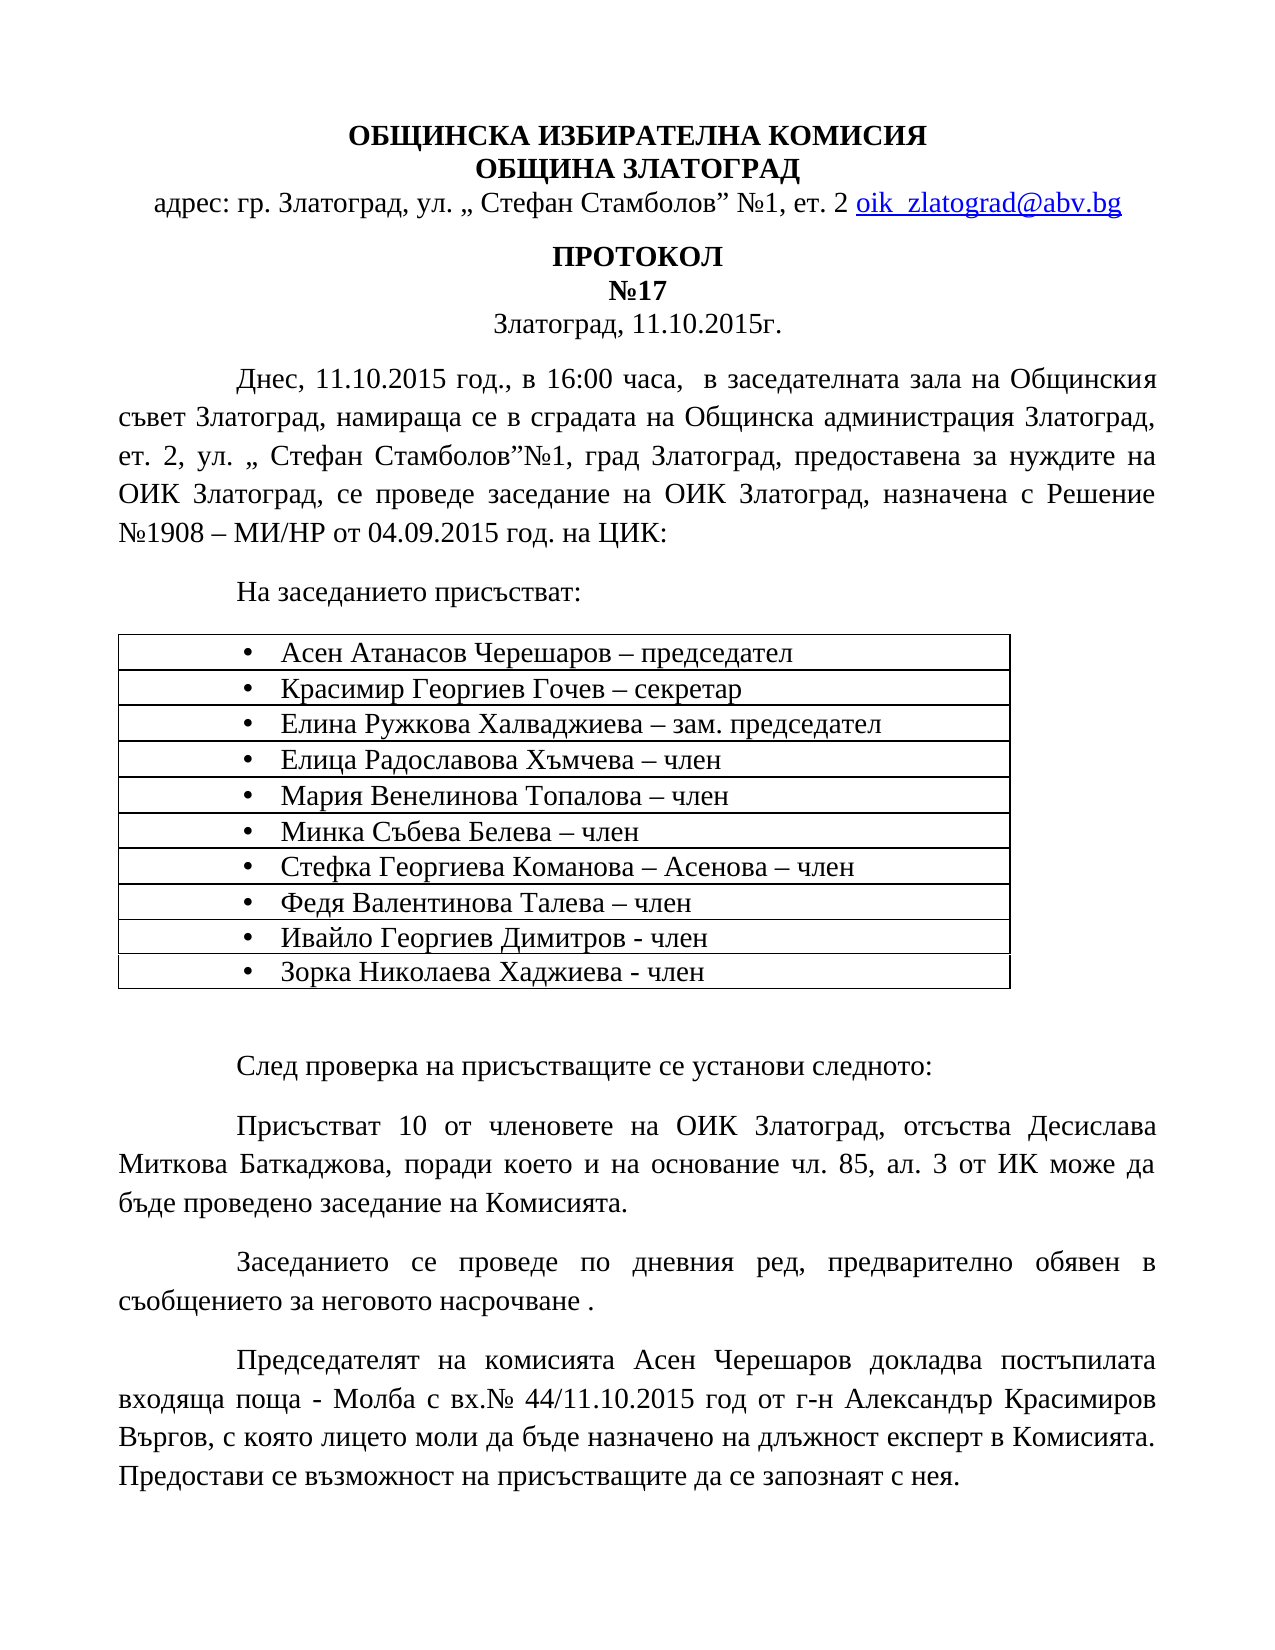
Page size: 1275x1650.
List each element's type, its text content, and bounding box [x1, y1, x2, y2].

text ПРОТОКОЛ №17 Златоград, 11.10.2015г. [118, 239, 1157, 340]
table_header Асен Атанасов Черешаров – председател [119, 635, 1009, 669]
table_cell Красимир Георгиев Гочев – секретар [119, 671, 1009, 704]
text След проверка на присъстващите се установи следното: [118, 1048, 1157, 1082]
table_cell Минка Събева Белева – член [119, 814, 1009, 847]
text Заседанието се проведе по дневния ред, предварително обявен в съобщението за неговото насрочване . [118, 1244, 1157, 1316]
text ОБЩИНСКА ИЗБИРАТЕЛНА КОМИСИЯ ОБЩИНА ЗЛАТОГРАД адрес: гр. Златоград, ул. „ Стефан Стамболов” №1, ет. 2 oik_zlatograd@abv.bg [118, 118, 1157, 219]
text На заседанието присъстват: [118, 574, 1157, 608]
text Присъстват 10 от членовете на ОИК Златоград, отсъства Десислава Миткова Баткаджова, поради което и на основание чл. 85, ал. 3 от ИК може да бъде проведено заседание на Комисията. [118, 1108, 1157, 1218]
text Председателят на комисията Асен Черешаров докладва постъпилата входяща поща - Молба с вх.№ 44/11.10.2015 год от г-н Александър Красимиров Въргов, с която лицето моли да бъде назначено на длъжност експерт в Комисията. Предостави се възможност на присъстващите да се запознаят с нея. [118, 1342, 1157, 1491]
table_cell Елица Радославова Хъмчева – член [119, 742, 1009, 776]
table_cell Федя Валентинова Талева – член [119, 885, 1009, 919]
table_cell Стефка Георгиева Команова – Асенова – член [119, 849, 1009, 883]
table_cell Мария Венелинова Топалова – член [119, 778, 1009, 812]
table_cell Зорка Николаева Хаджиева - член [119, 955, 1009, 988]
table_cell Елина Ружкова Халваджиева – зам. председател [119, 706, 1009, 740]
text Днес, 11.10.2015 год., в 16:00 часа, в заседателната зала на Общинския съвет Златоград, намираща се в сградата на Общинска администрация Златоград, ет. 2, ул. „ Стефан Стамболов”№1, град Златоград, предоставена за нуждите на ОИК Златоград, се проведе заседание на ОИК Златоград, назначена с Решение №1908 – МИ/НР от 04.09.2015 год. на ЦИК: [118, 361, 1157, 549]
table_cell Ивайло Георгиев Димитров - член [119, 920, 1009, 953]
